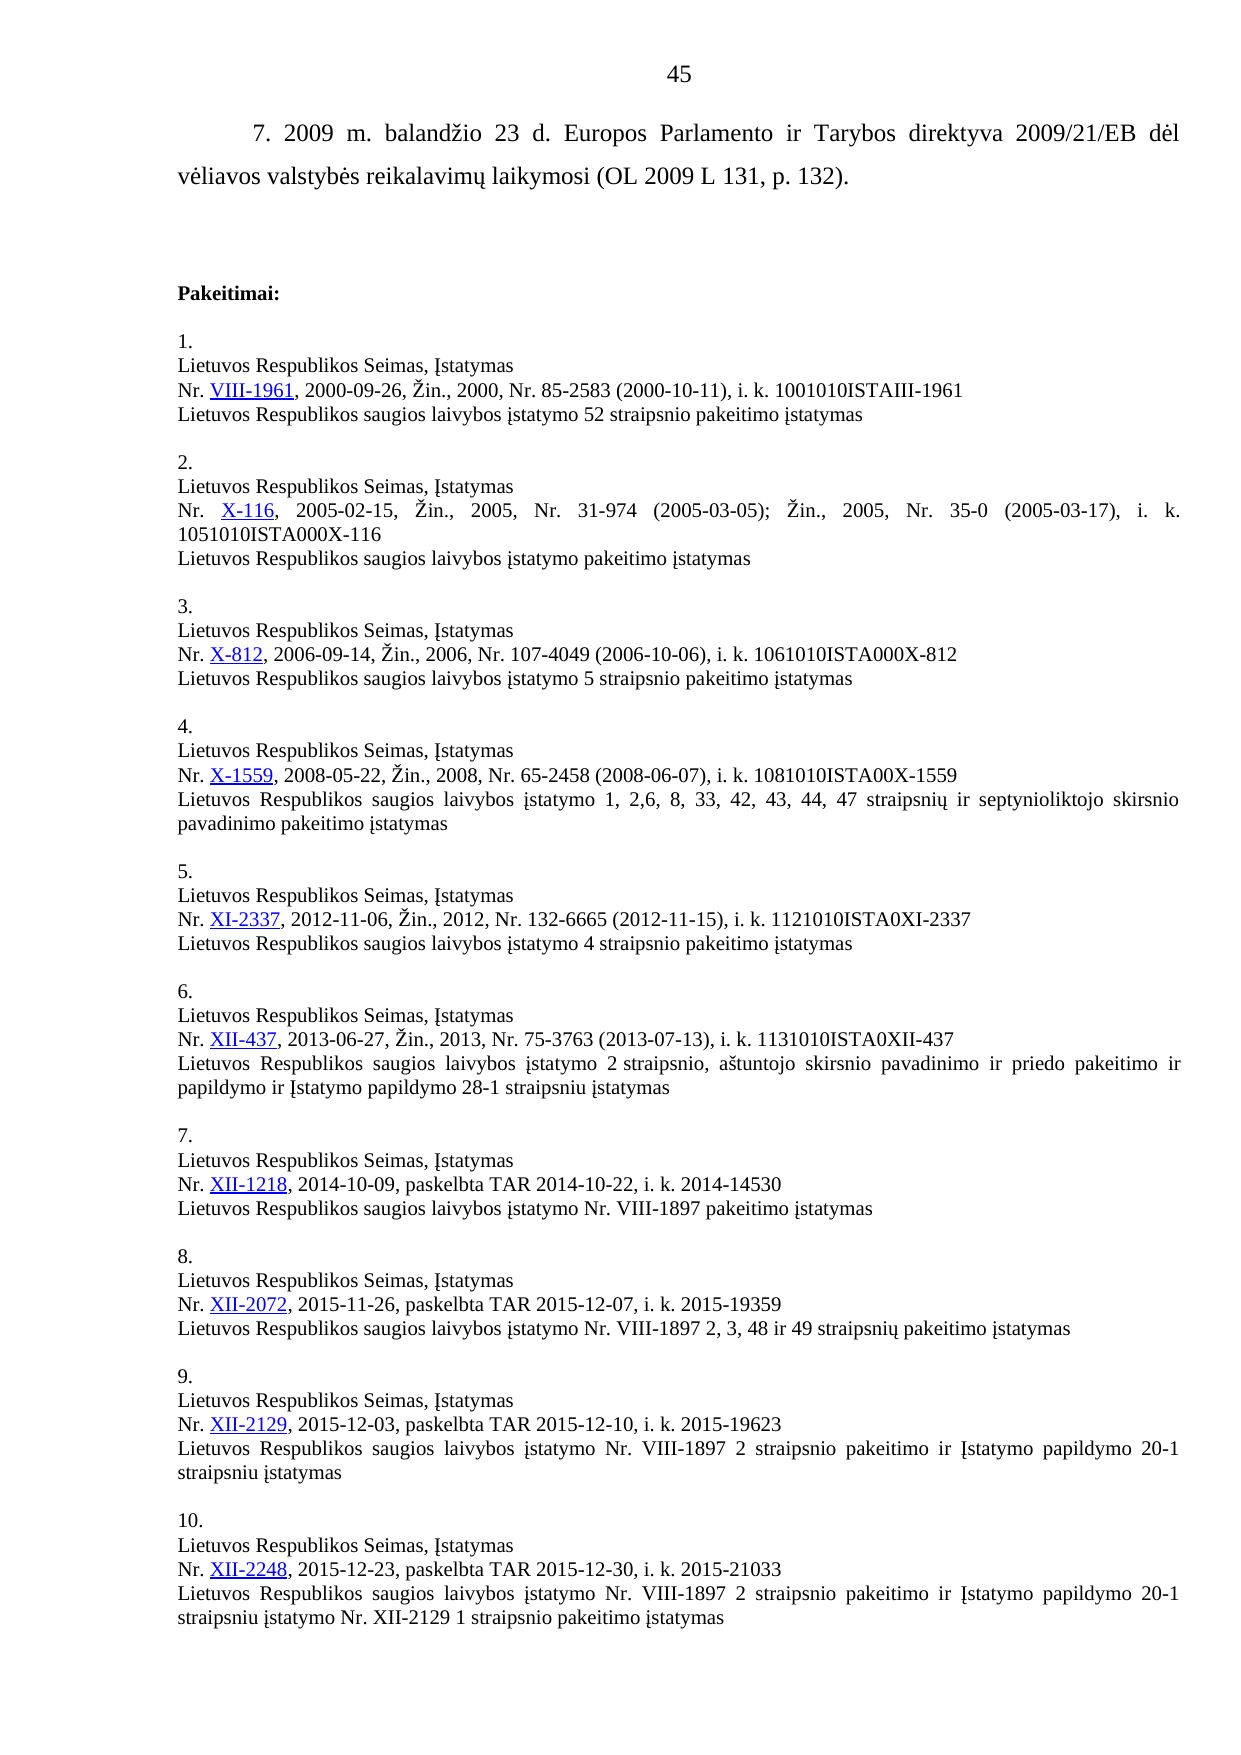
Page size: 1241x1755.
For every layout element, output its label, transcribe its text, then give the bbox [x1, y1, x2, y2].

text Lietuvos Respublikos saugios laivybos įstatymo Nr. VIII-1897 2 straipsnio pakeitimo ir Įstatymo papildymo 20-1 straipsniu įstatymo Nr. XII-2129 1 straipsnio pakeitimo įstatymas [177, 1581, 1181, 1629]
text Lietuvos Respublikos saugios laivybos įstatymo 2 straipsnio, aštuntojo skirsnio pavadinimo ir priedo pakeitimo ir papildymo ir Įstatymo papildymo 28-1 straipsniu įstatymas [177, 1051, 1181, 1099]
text Nr. XI-2337, 2012-11-06, Žin., 2012, Nr. 132-6665 (2012-11-15), i. k. 1121010ISTA0XI-2337 [177, 907, 1181, 931]
text 9. [177, 1364, 1181, 1388]
text 8. [177, 1244, 1181, 1268]
text Lietuvos Respublikos Seimas, Įstatymas [177, 1268, 1181, 1292]
text Lietuvos Respublikos Seimas, Įstatymas [177, 353, 1181, 377]
text Lietuvos Respublikos saugios laivybos įstatymo Nr. VIII-1897 pakeitimo įstatymas [177, 1196, 1181, 1220]
text Lietuvos Respublikos saugios laivybos įstatymo 52 straipsnio pakeitimo įstatymas [177, 402, 1181, 426]
text 6. [177, 979, 1181, 1003]
text Lietuvos Respublikos saugios laivybos įstatymo pakeitimo įstatymas [177, 546, 1181, 570]
text Lietuvos Respublikos saugios laivybos įstatymo 4 straipsnio pakeitimo įstatymas [177, 931, 1181, 955]
text Nr. XII-437, 2013-06-27, Žin., 2013, Nr. 75-3763 (2013-07-13), i. k. 1131010ISTA0XII-437 [177, 1027, 1181, 1051]
text Lietuvos Respublikos Seimas, Įstatymas [177, 1147, 1181, 1172]
text Lietuvos Respublikos saugios laivybos įstatymo Nr. VIII-1897 2, 3, 48 ir 49 straipsnių pakeitimo įstatymas [177, 1316, 1181, 1340]
text 10. [177, 1508, 1181, 1532]
text 1. [177, 329, 1181, 353]
text Lietuvos Respublikos Seimas, Įstatymas [177, 618, 1181, 642]
text Nr. XII-2072, 2015-11-26, paskelbta TAR 2015-12-07, i. k. 2015-19359 [177, 1292, 1181, 1316]
text 7. [177, 1123, 1181, 1147]
text 5. [177, 859, 1181, 883]
text 4. [177, 714, 1181, 738]
text 3. [177, 594, 1181, 618]
text Lietuvos Respublikos Seimas, Įstatymas [177, 1388, 1181, 1412]
text Nr. VIII-1961, 2000-09-26, Žin., 2000, Nr. 85-2583 (2000-10-11), i. k. 1001010ISTAIII-1961 [177, 377, 1181, 402]
text Nr. XII-1218, 2014-10-09, paskelbta TAR 2014-10-22, i. k. 2014-14530 [177, 1172, 1181, 1196]
text Lietuvos Respublikos Seimas, Įstatymas [177, 474, 1181, 498]
text Pakeitimai: [177, 281, 1181, 305]
text Lietuvos Respublikos Seimas, Įstatymas [177, 1003, 1181, 1027]
text Lietuvos Respublikos saugios laivybos įstatymo 5 straipsnio pakeitimo įstatymas [177, 666, 1181, 690]
text Nr. X-812, 2006-09-14, Žin., 2006, Nr. 107-4049 (2006-10-06), i. k. 1061010ISTA000X-812 [177, 642, 1181, 666]
text Lietuvos Respublikos Seimas, Įstatymas [177, 738, 1181, 762]
text 2. [177, 450, 1181, 474]
text Nr. XII-2129, 2015-12-03, paskelbta TAR 2015-12-10, i. k. 2015-19623 [177, 1412, 1181, 1436]
text 7. 2009 m. balandžio 23 d. Europos Parlamento ir Tarybos direktyva 2009/21/EB dėl vėliavos valstybės reikalavimų laikymosi (OL 2009 L 131, p. 132). [177, 118, 1181, 190]
text Nr. XII-2248, 2015-12-23, paskelbta TAR 2015-12-30, i. k. 2015-21033 [177, 1557, 1181, 1581]
text Lietuvos Respublikos saugios laivybos įstatymo 1, 2,6, 8, 33, 42, 43, 44, 47 straipsnių ir septynioliktojo skirsnio pavadinimo pakeitimo įstatymas [177, 787, 1181, 835]
text Lietuvos Respublikos Seimas, Įstatymas [177, 883, 1181, 907]
text Lietuvos Respublikos saugios laivybos įstatymo Nr. VIII-1897 2 straipsnio pakeitimo ir Įstatymo papildymo 20-1 straipsniu įstatymas [177, 1436, 1181, 1484]
text Nr. X-1559, 2008-05-22, Žin., 2008, Nr. 65-2458 (2008-06-07), i. k. 1081010ISTA00X-1559 [177, 762, 1181, 787]
text Nr. X-116, 2005-02-15, Žin., 2005, Nr. 31-974 (2005-03-05); Žin., 2005, Nr. 35-0 (2005-03-17), i. k. 1051010ISTA000X-116 [177, 498, 1181, 546]
text Lietuvos Respublikos Seimas, Įstatymas [177, 1532, 1181, 1557]
